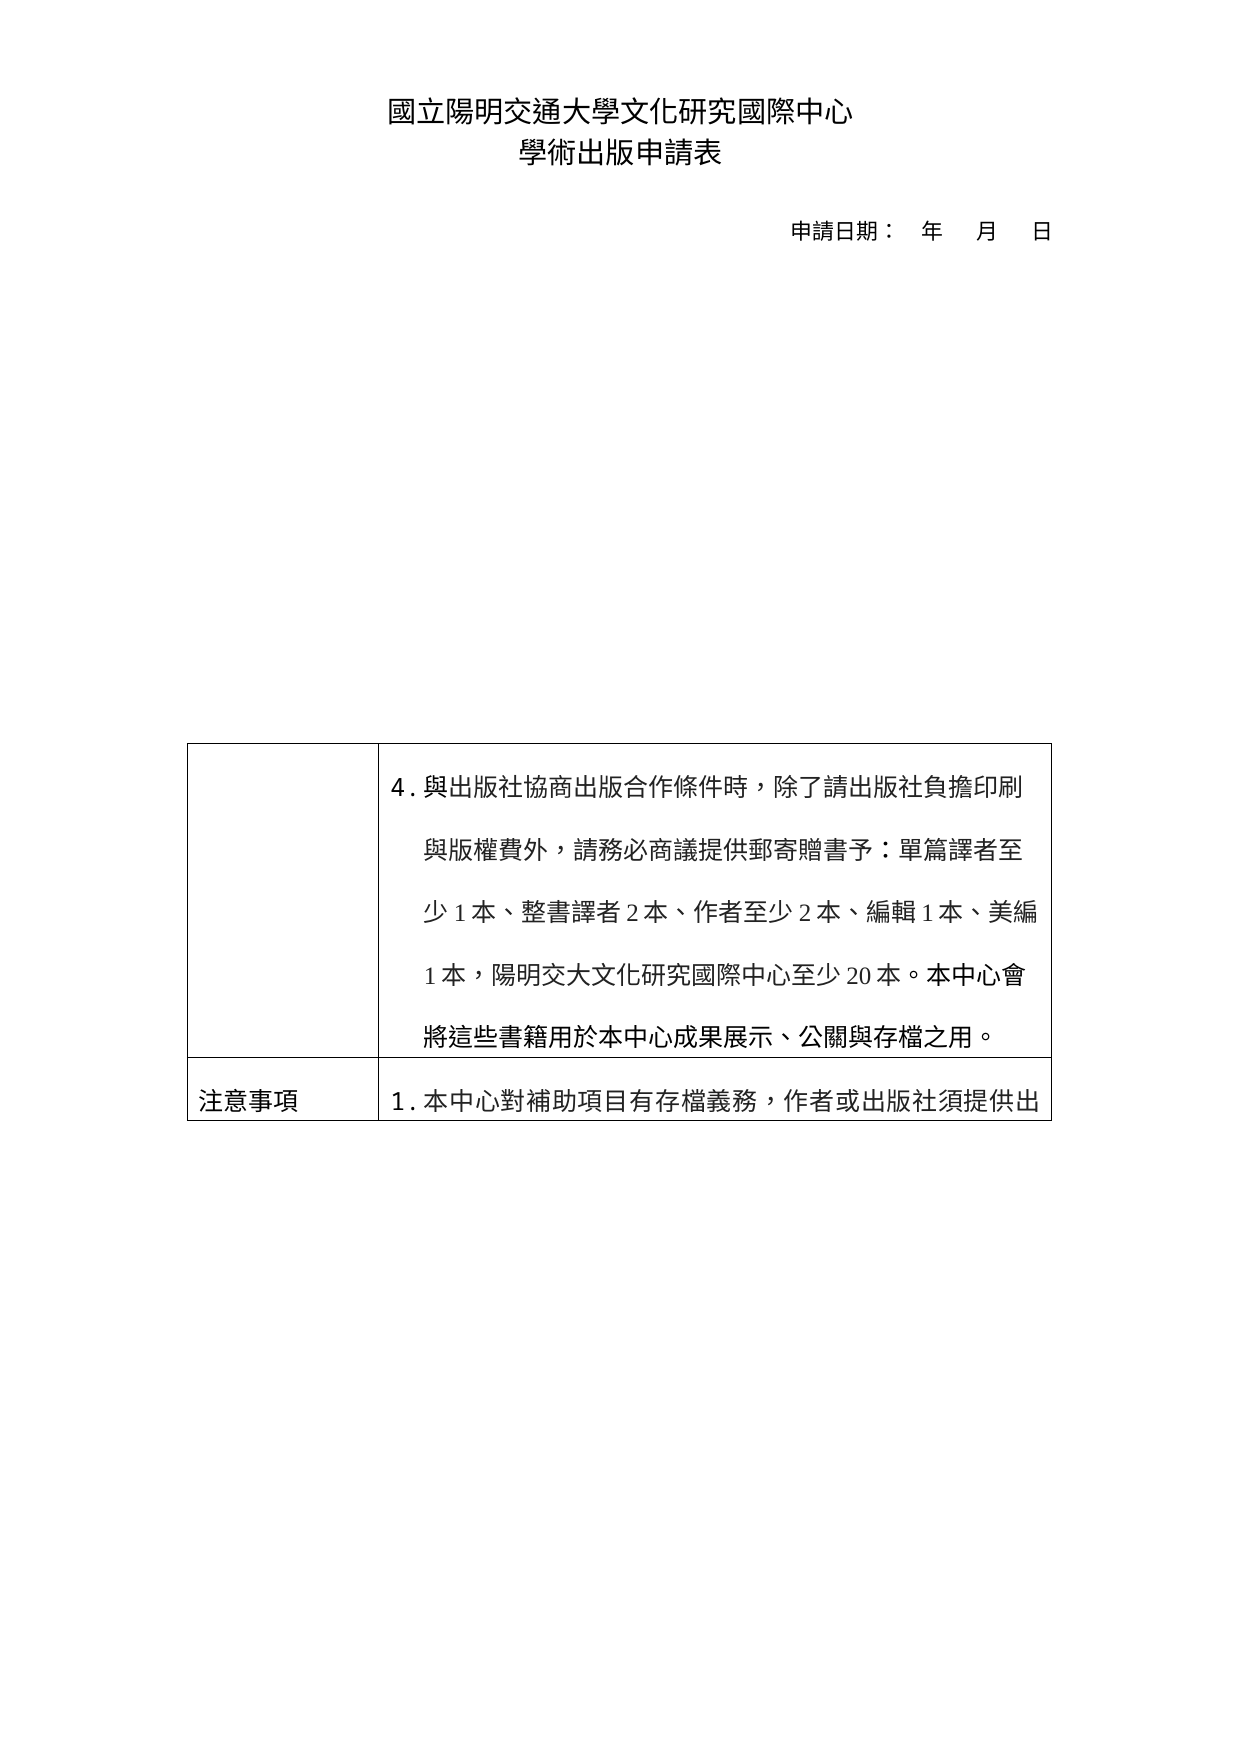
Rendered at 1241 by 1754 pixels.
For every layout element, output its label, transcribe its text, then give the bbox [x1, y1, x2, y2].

table_cell [188, 744, 378, 1057]
table_cell 注意事項 [188, 1058, 378, 1120]
table_cell 請依照申請表上提案之預計出版期限內完成出版。若因特殊原因需展延出版日，請於三個月前提出展延申請，以保留經費。由於年度預算限制，並非所有展延申請皆能保留經費，請儘量如期完成出版。 出版品應在封底及版權頁上註明「教育部高教深耕計畫特色領域研究中心、國立陽明交通大學文化研究國際中心 資助」與LOGO，經本中心確認完成後才可送印。 出版品應根據書系建議，在書耳、版權頁及書背內標註書系名。 與出版社協商出版合作條件時，除了請出版社負擔印刷與版權費外，請務必商議提供郵寄贈書予：單篇譯者至少1本、整書譯者2本、作者至少2本、編輯1本、美編1本，陽明交大文化研究國際中心至少20本。本中心會將這些書籍用於本中心成果展示、公關與存檔之用。 [379, 744, 1051, 1057]
